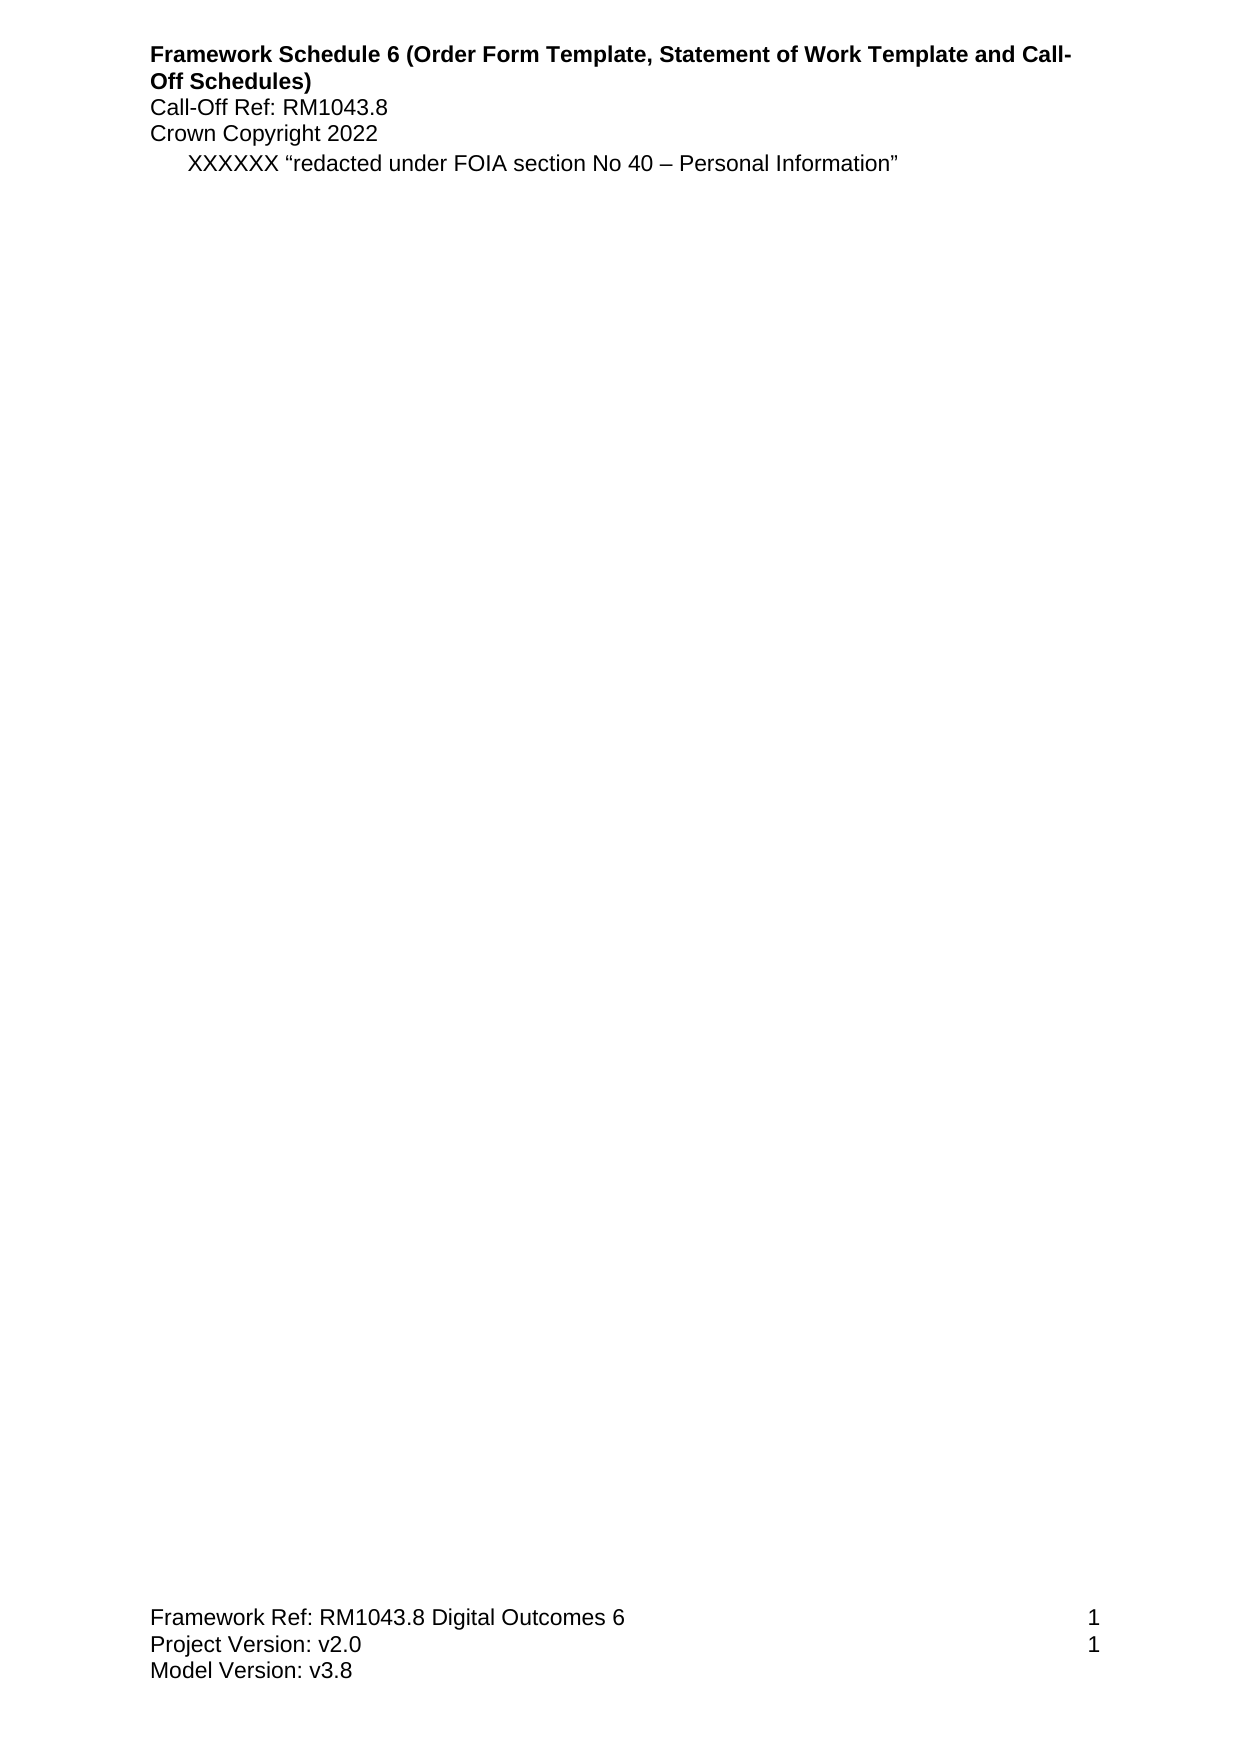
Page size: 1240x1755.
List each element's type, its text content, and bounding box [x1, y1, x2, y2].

text XXXXXX “redacted under FOIA section No 40 – Personal Information” [187, 150, 1089, 176]
